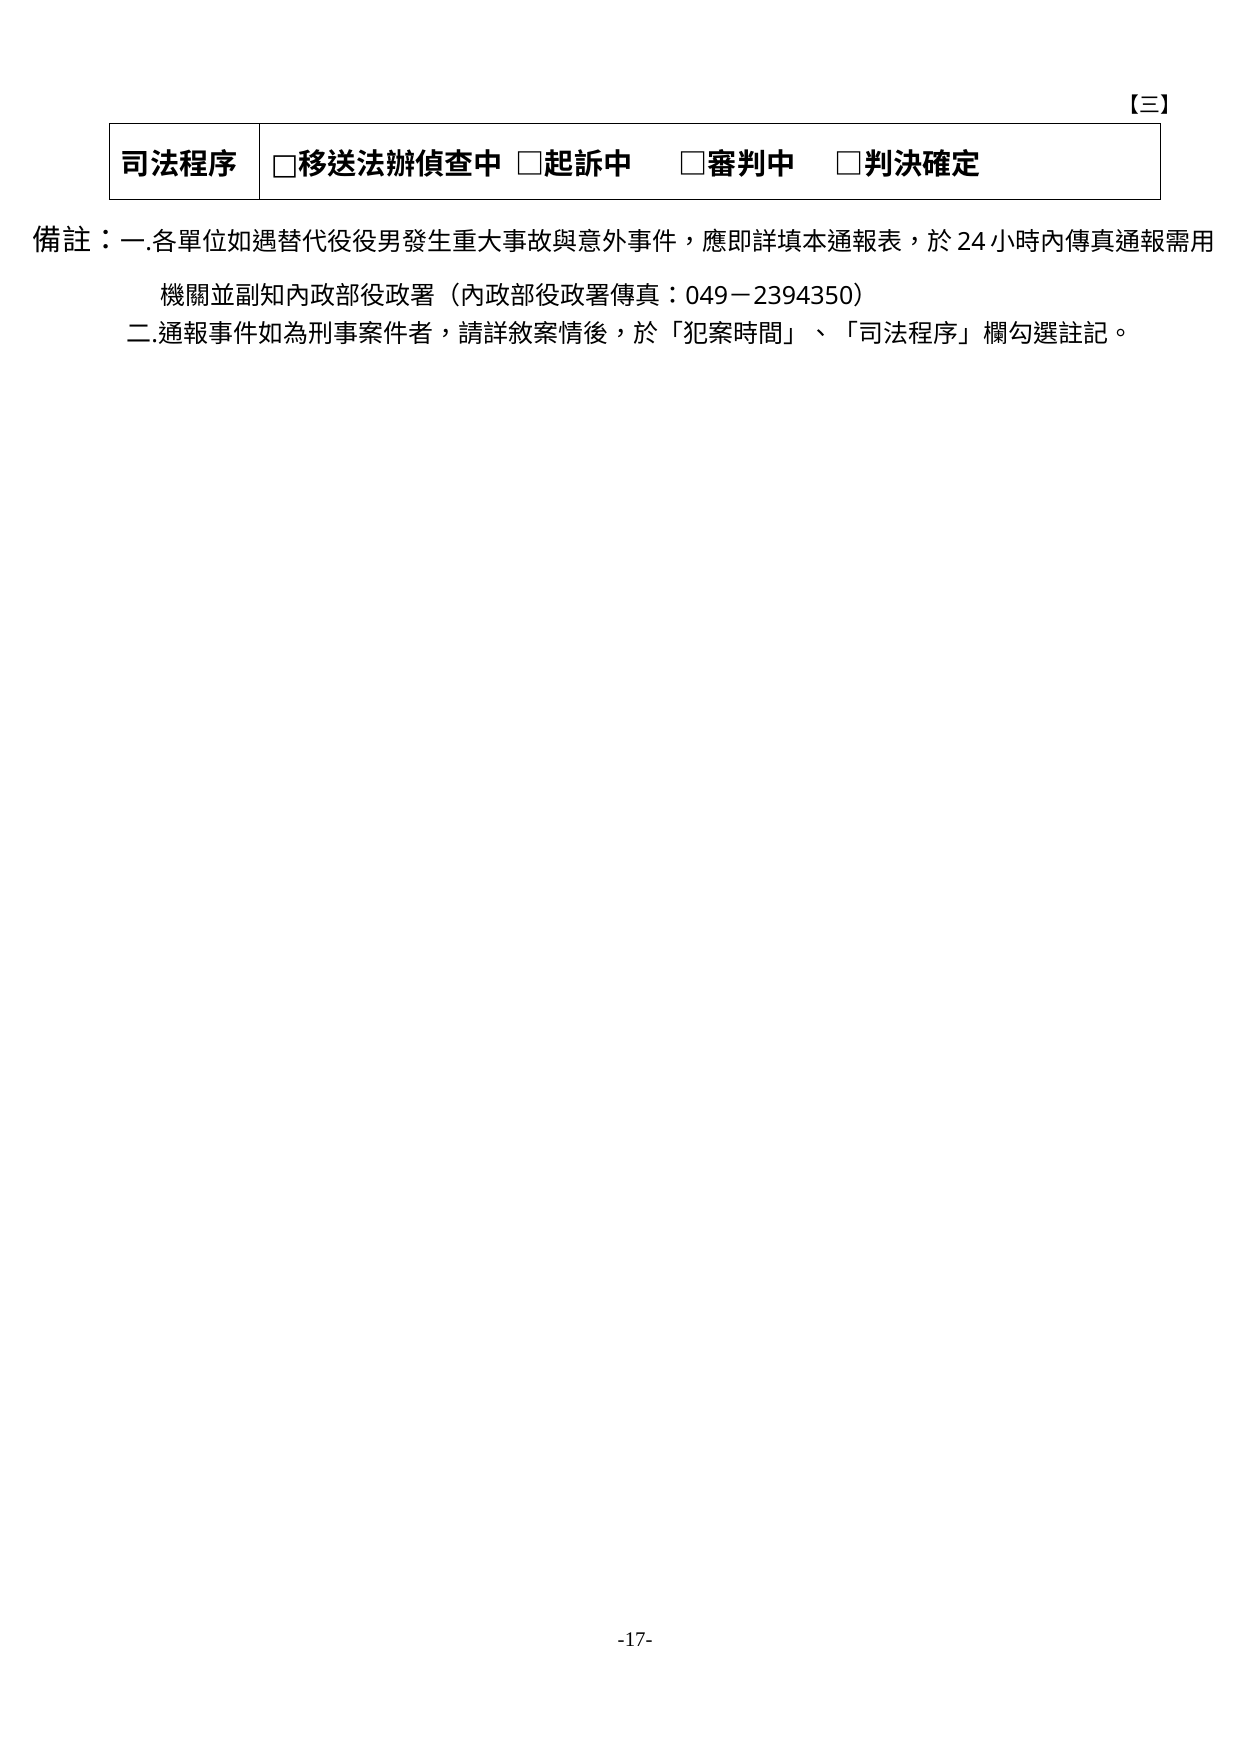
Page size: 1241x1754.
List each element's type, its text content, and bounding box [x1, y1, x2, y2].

table_cell □移送法辦偵查中 □起訴中 □審判中 □判決確定 [260, 124, 1160, 199]
text 備註：一.各單位如遇替代役役男發生重大事故與意外事件，應即詳填本通報表，於24小時內傳真通報需用機關並副知內政部役政署（內政部役政署傳真：049－2394350） [33, 200, 1230, 313]
text 二.通報事件如為刑事案件者，請詳敘案情後，於「犯案時間」、「司法程序」欄勾選註記。 [126, 313, 1230, 350]
table_cell 司法程序 [110, 124, 259, 199]
